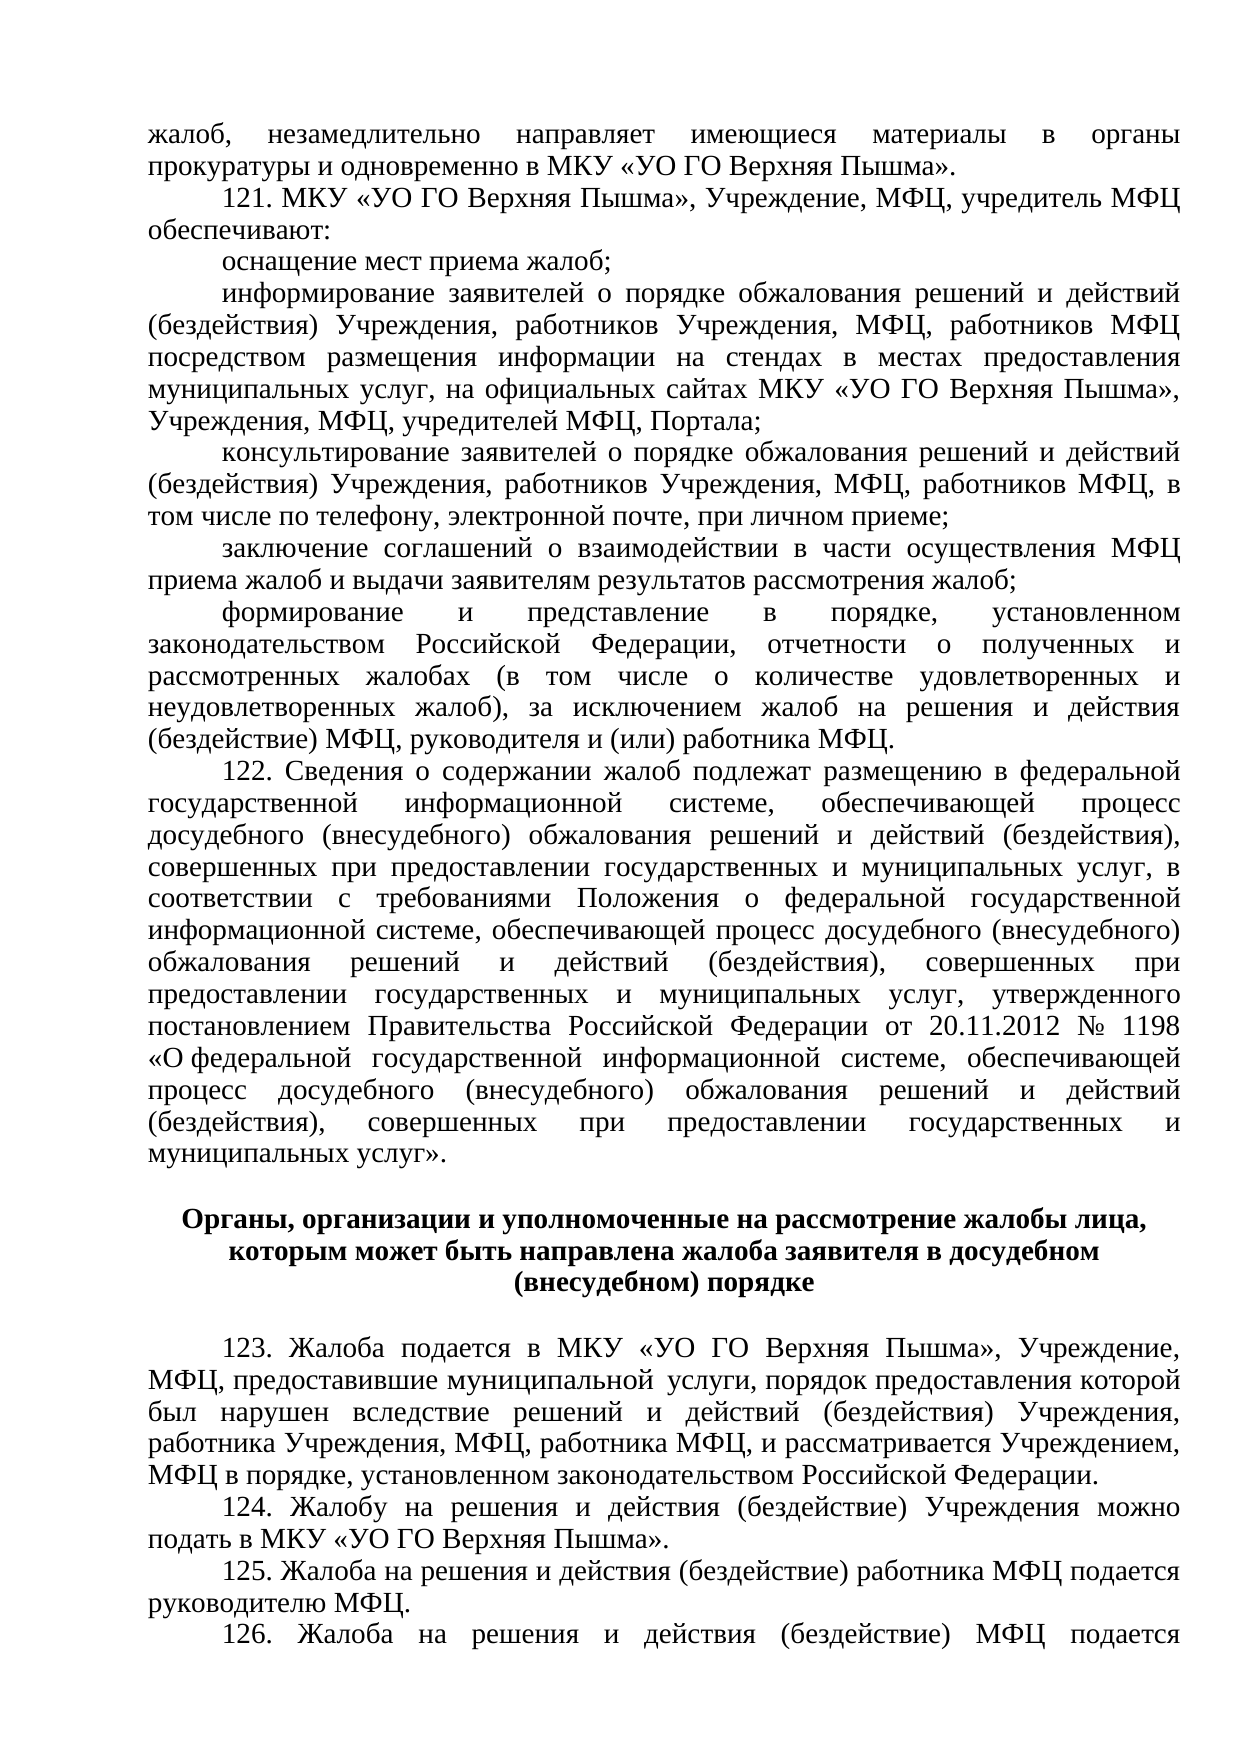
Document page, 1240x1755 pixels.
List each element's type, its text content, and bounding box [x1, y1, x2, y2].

text 124. Жалобу на решения и действия (бездействие) Учреждения можно подать в МКУ «УО ГО Верхняя Пышма». [148, 1491, 1181, 1554]
text 125. Жалоба на решения и действия (бездействие) работника МФЦ подается руководителю МФЦ. [148, 1554, 1181, 1618]
text 126. Жалоба на решения и действия (бездействие) МФЦ подается [148, 1618, 1181, 1650]
text 121. МКУ «УО ГО Верхняя Пышма», Учреждение, МФЦ, учредитель МФЦ обеспечивают: [148, 182, 1181, 245]
text заключение соглашений о взаимодействии в части осуществления МФЦ приема жалоб и выдачи заявителям результатов рассмотрения жалоб; [148, 532, 1181, 596]
text 123. Жалоба подается в МКУ «УО ГО Верхняя Пышма», Учреждение, МФЦ, предоставившие муниципальной услуги, порядок предоставления которой был нарушен вследствие решений и действий (бездействия) Учреждения, работника Учреждения, МФЦ, работника МФЦ, и рассматривается Учреждением, МФЦ в порядке, установленном законодательством Российской Федерации. [148, 1332, 1181, 1491]
text жалоб, незамедлительно направляет имеющиеся материалы в органы прокуратуры и одновременно в МКУ «УО ГО Верхняя Пышма». [148, 118, 1181, 182]
text (внесудебном) порядке [148, 1266, 1181, 1298]
text формирование и представление в порядке, установленном законодательством Российской Федерации, отчетности о полученных и рассмотренных жалобах (в том числе о количестве удовлетворенных и неудовлетворенных жалоб), за исключением жалоб на решения и действия (бездействие) МФЦ, руководителя и (или) работника МФЦ. [148, 596, 1181, 755]
text консультирование заявителей о порядке обжалования решений и действий (бездействия) Учреждения, работников Учреждения, МФЦ, работников МФЦ, в том числе по телефону, электронной почте, при личном приеме; [148, 436, 1181, 532]
text информирование заявителей о порядке обжалования решений и действий (бездействия) Учреждения, работников Учреждения, МФЦ, работников МФЦ посредством размещения информации на стендах в местах предоставления муниципальных услуг, на официальных сайтах МКУ «УО ГО Верхняя Пышма», Учреждения, МФЦ, учредителей МФЦ, Портала; [148, 277, 1181, 436]
text 122. Сведения о содержании жалоб подлежат размещению в федеральной государственной информационной системе, обеспечивающей процесс досудебного (внесудебного) обжалования решений и действий (бездействия), совершенных при предоставлении государственных и муниципальных услуг, в соответствии с требованиями Положения о федеральной государственной информационной системе, обеспечивающей процесс досудебного (внесудебного) обжалования решений и действий (бездействия), совершенных при предоставлении государственных и муниципальных услуг, утвержденного постановлением Правительства Российской Федерации от 20.11.2012 № 1198 «О федеральной государственной информационной системе, обеспечивающей процесс досудебного (внесудебного) обжалования решений и действий (бездействия), совершенных при предоставлении государственных и муниципальных услуг». [148, 755, 1181, 1169]
text оснащение мест приема жалоб; [148, 245, 1181, 277]
text Органы, организации и уполномоченные на рассмотрение жалобы лица, которым может быть направлена жалоба заявителя в досудебном [148, 1203, 1181, 1266]
